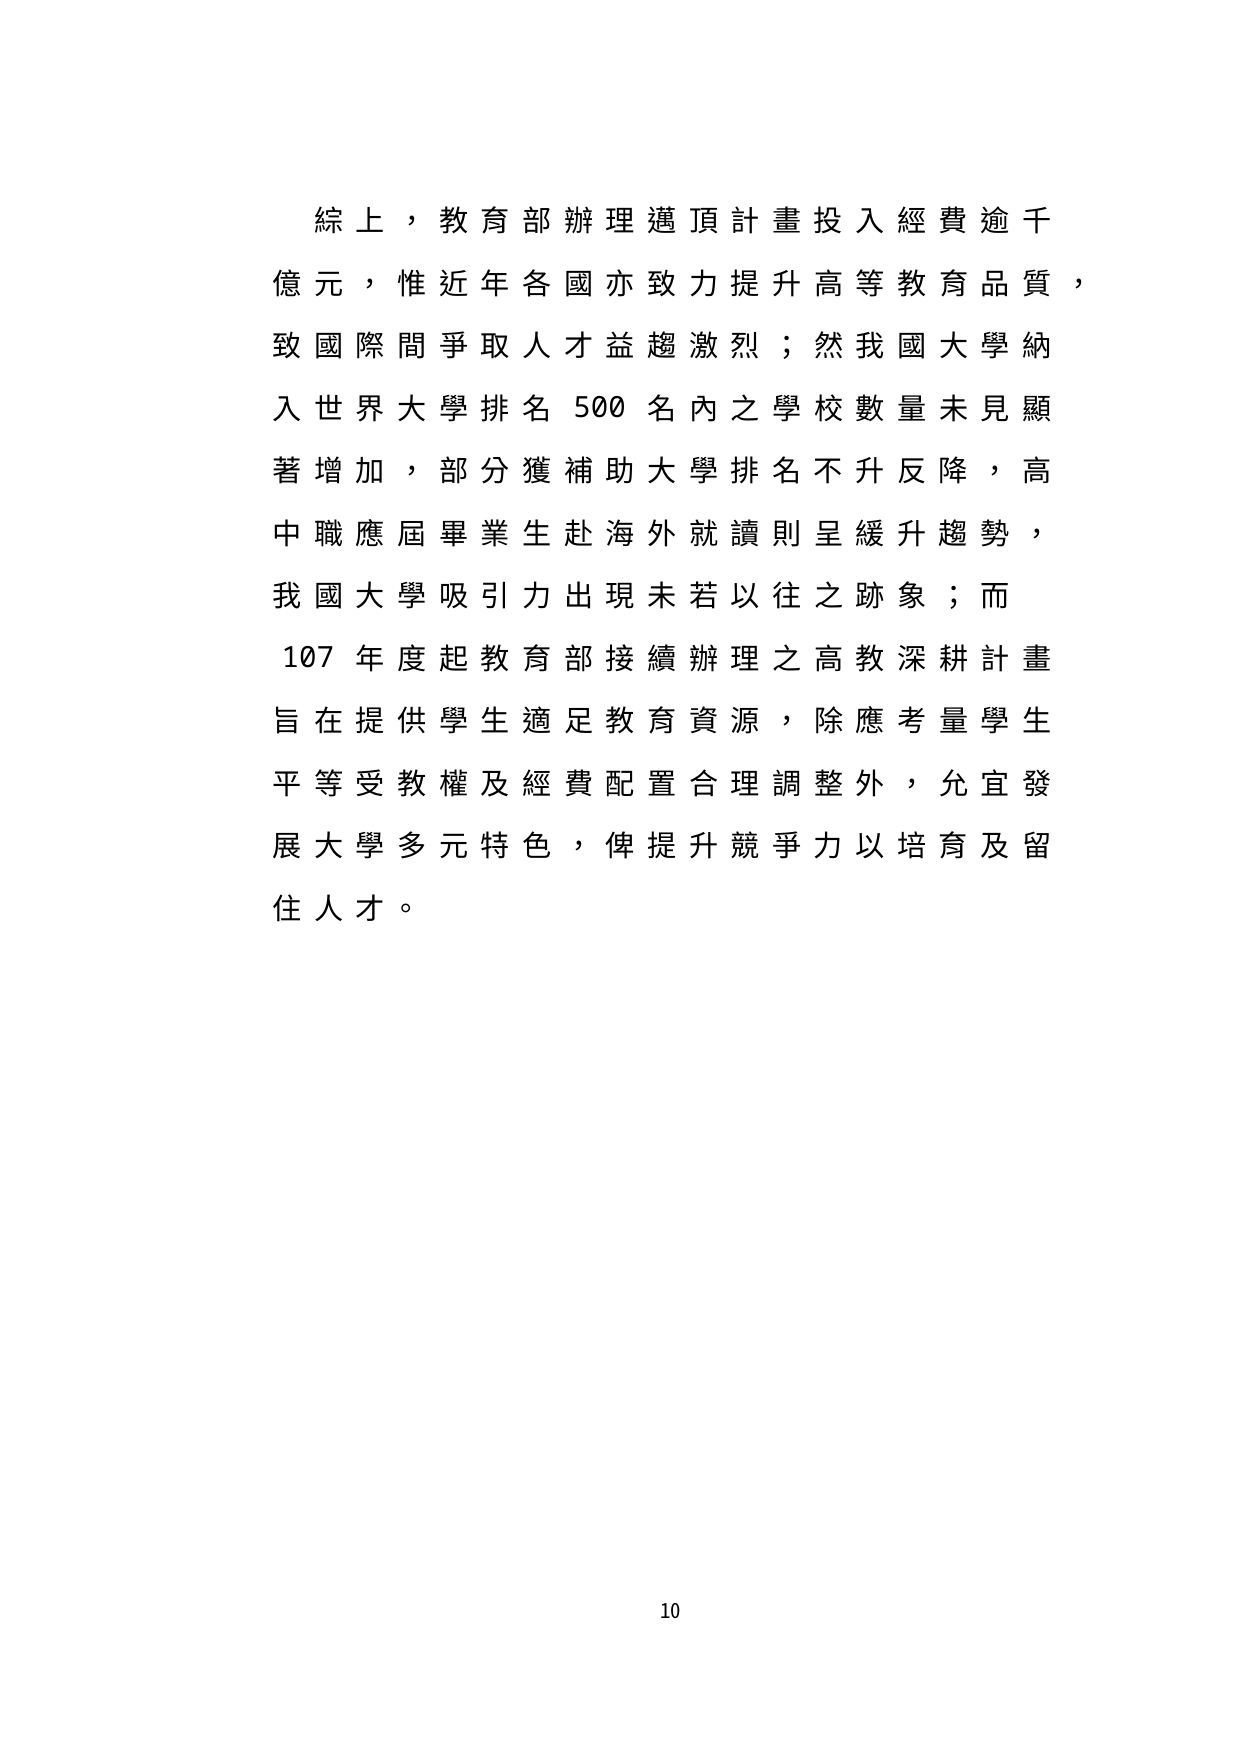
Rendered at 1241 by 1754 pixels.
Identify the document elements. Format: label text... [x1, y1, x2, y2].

text 綜上，教育部辦理邁頂計畫投入經費逾千億元，惟近年各國亦致力提升高等教育品質，致國際間爭取人才益趨激烈；然我國大學納入世界大學排名500名內之學校數量未見顯著增加，部分獲補助大學排名不升反降，高中職應屆畢業生赴海外就讀則呈緩升趨勢，我國大學吸引力出現未若以往之跡象；而107年度起教育部接續辦理之高教深耕計畫旨在提供學生適足教育資源，除應考量學生平等受教權及經費配置合理調整外，允宜發展大學多元特色，俾提升競爭力以培育及留住人才。 [242, 177, 1058, 927]
